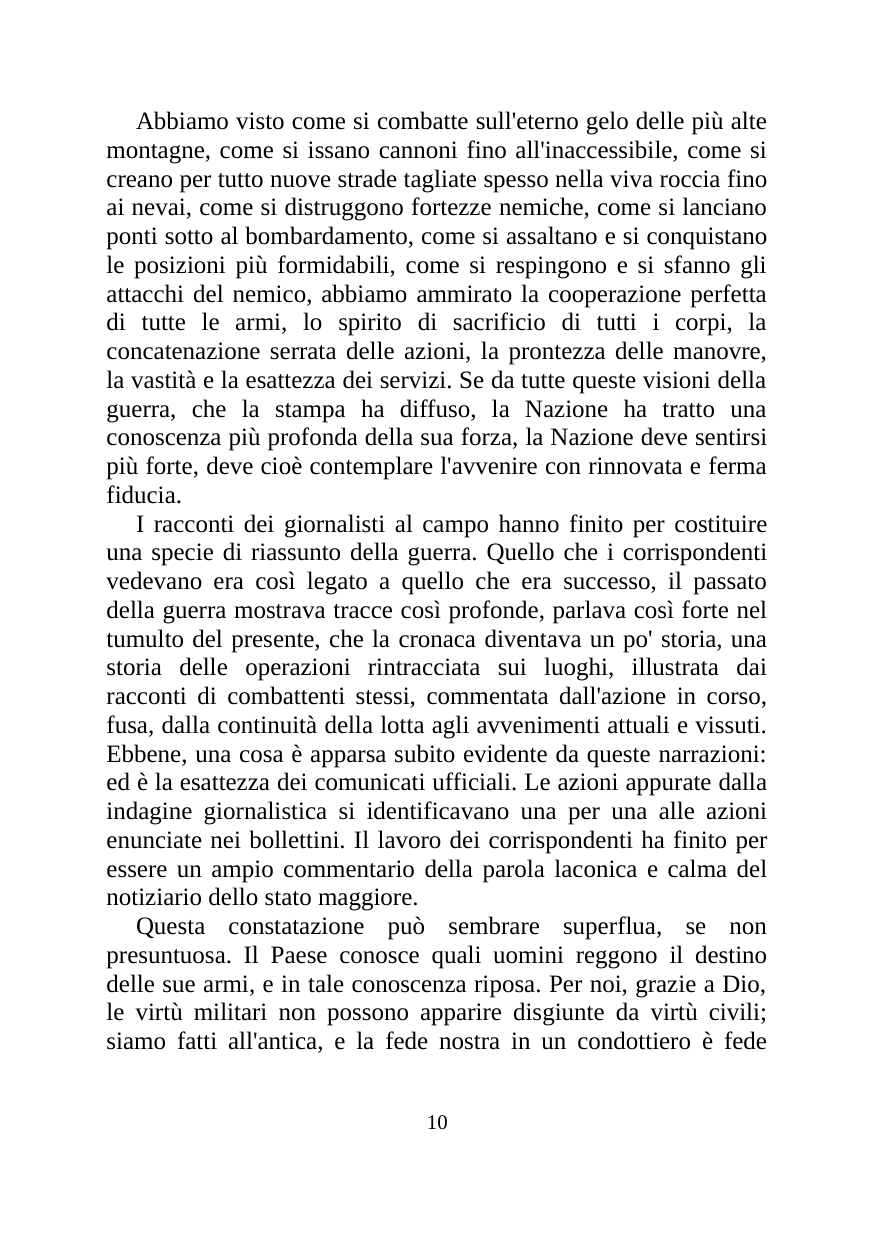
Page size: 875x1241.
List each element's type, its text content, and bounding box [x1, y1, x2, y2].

text Questa constatazione può sembrare superflua, se non presuntuosa. Il Paese conosce quali uomini reggono il destino delle sue armi, e in tale conoscenza riposa. Per noi, grazie a Dio, le virtù militari non possono apparire disgiunte da virtù civili; siamo fatti all'antica, e la fede nostra in un condottiero è fede [106, 911, 768, 1055]
text Abbiamo visto come si combatte sull'eterno gelo delle più alte montagne, come si issano cannoni fino all'inaccessibile, come si creano per tutto nuove strade tagliate spesso nella viva roccia fino ai nevai, come si distruggono fortezze nemiche, come si lanciano ponti sotto al bombardamento, come si assaltano e si conquistano le posizioni più formidabili, come si respingono e si sfanno gli attacchi del nemico, abbiamo ammirato la cooperazione perfetta di tutte le armi, lo spirito di sacrificio di tutti i corpi, la concatenazione serrata delle azioni, la prontezza delle manovre, la vastità e la esattezza dei servizi. Se da tutte queste visioni della guerra, che la stampa ha diffuso, la Nazione ha tratto una conoscenza più profonda della sua forza, la Nazione deve sentirsi più forte, deve cioè contemplare l'avvenire con rinnovata e ferma fiducia. [106, 106, 768, 509]
text I racconti dei giornalisti al campo hanno finito per costituire una specie di riassunto della guerra. Quello che i corrispondenti vedevano era così legato a quello che era successo, il passato della guerra mostrava tracce così profonde, parlava così forte nel tumulto del presente, che la cronaca diventava un po' storia, una storia delle operazioni rintracciata sui luoghi, illustrata dai racconti di combattenti stessi, commentata dall'azione in corso, fusa, dalla continuità della lotta agli avvenimenti attuali e vissuti. Ebbene, una cosa è apparsa subito evidente da queste narrazioni: ed è la esattezza dei comunicati ufficiali. Le azioni appurate dalla indagine giornalistica si identificavano una per una alle azioni enunciate nei bollettini. Il lavoro dei corrispondenti ha finito per essere un ampio commentario della parola laconica e calma del notiziario dello stato maggiore. [106, 509, 768, 911]
